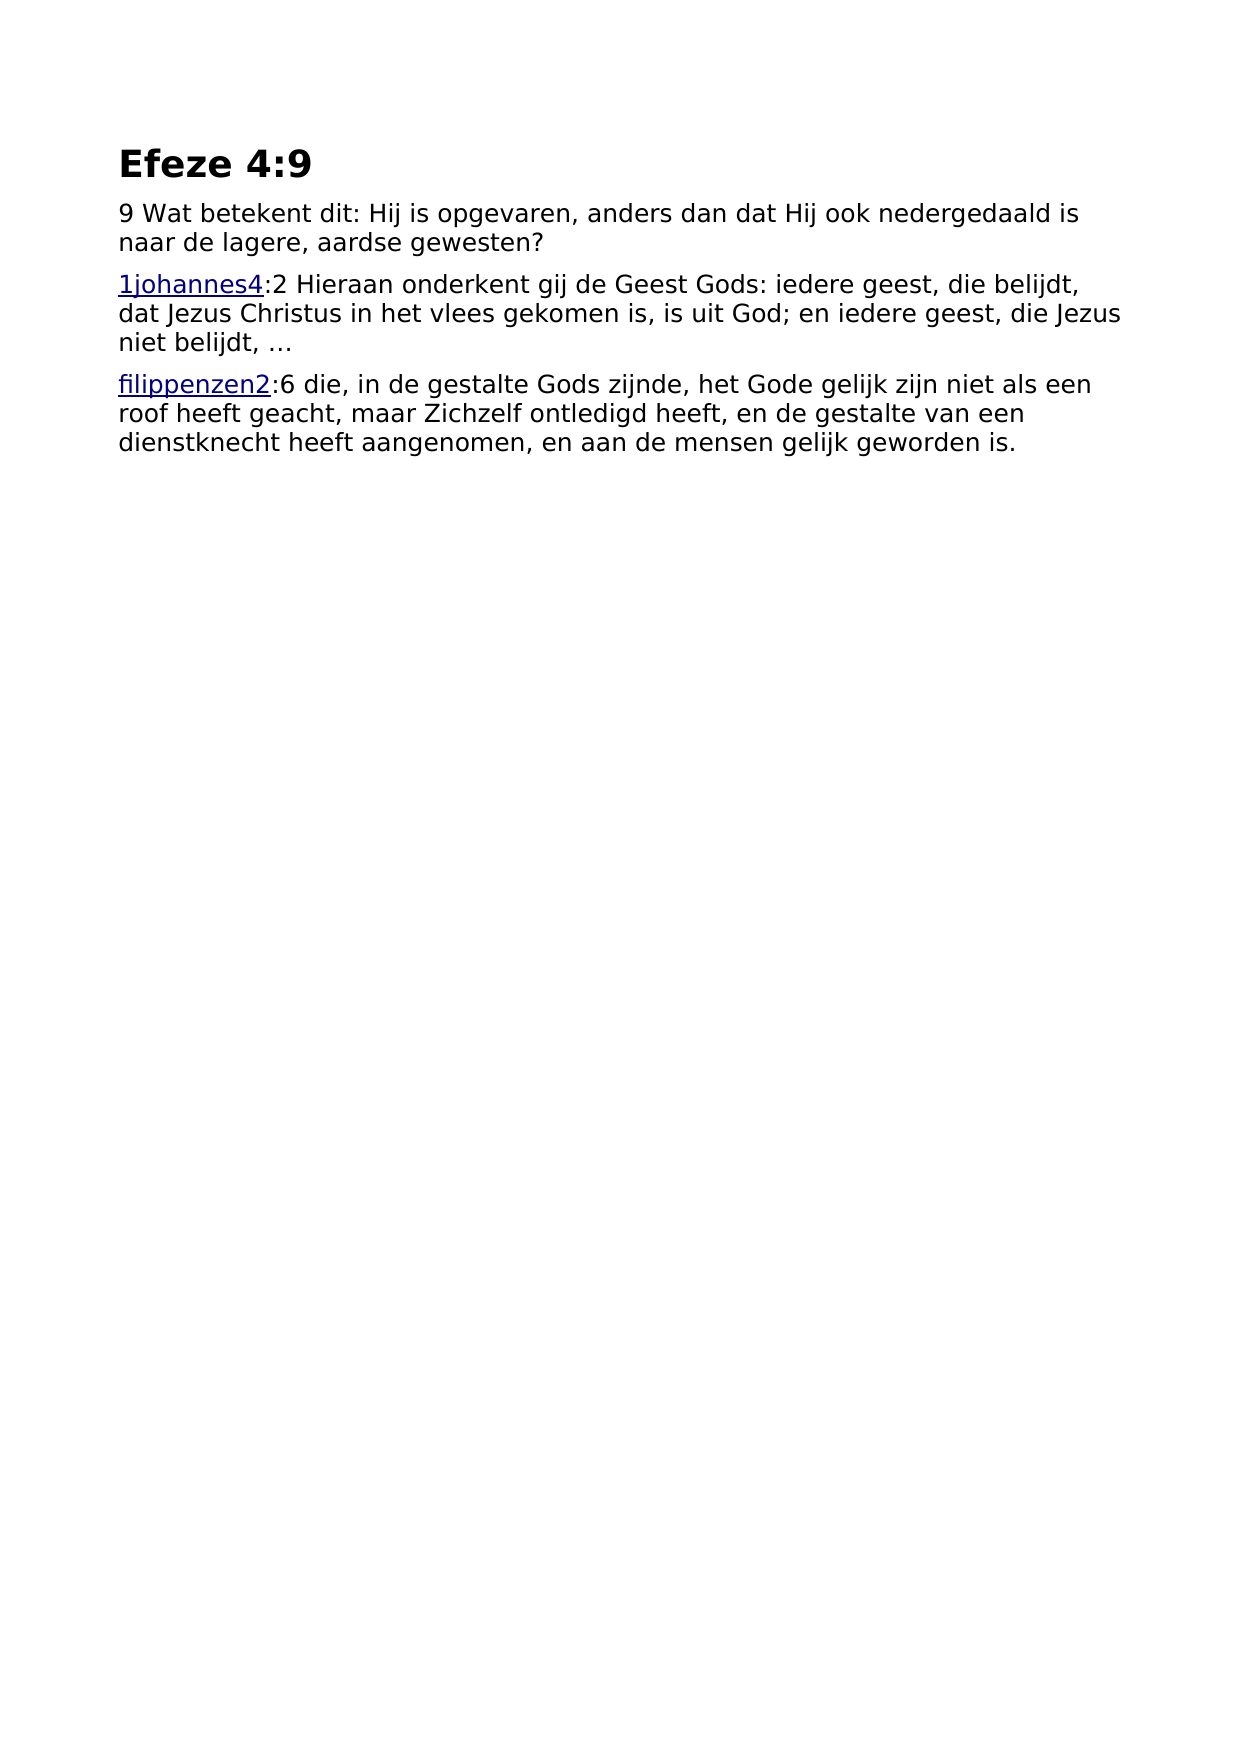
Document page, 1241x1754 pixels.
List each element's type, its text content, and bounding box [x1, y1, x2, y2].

text 9 Wat betekent dit: Hij is opgevaren, anders dan dat Hij ook nedergedaald is naar de lagere, aardse gewesten? [118, 199, 1122, 258]
subtitle Efeze 4:9 [118, 143, 1122, 187]
text filippenzen2:6 die, in de gestalte Gods zijnde, het Gode gelijk zijn niet als een roof heeft geacht, maar Zichzelf ontledigd heeft, en de gestalte van een dienstknecht heeft aangenomen, en aan de mensen gelijk geworden is. [118, 370, 1122, 458]
text 1johannes4:2 Hieraan onderkent gij de Geest Gods: iedere geest, die belijdt, dat Jezus Christus in het vlees gekomen is, is uit God; en iedere geest, die Jezus niet belijdt, … [118, 270, 1122, 358]
